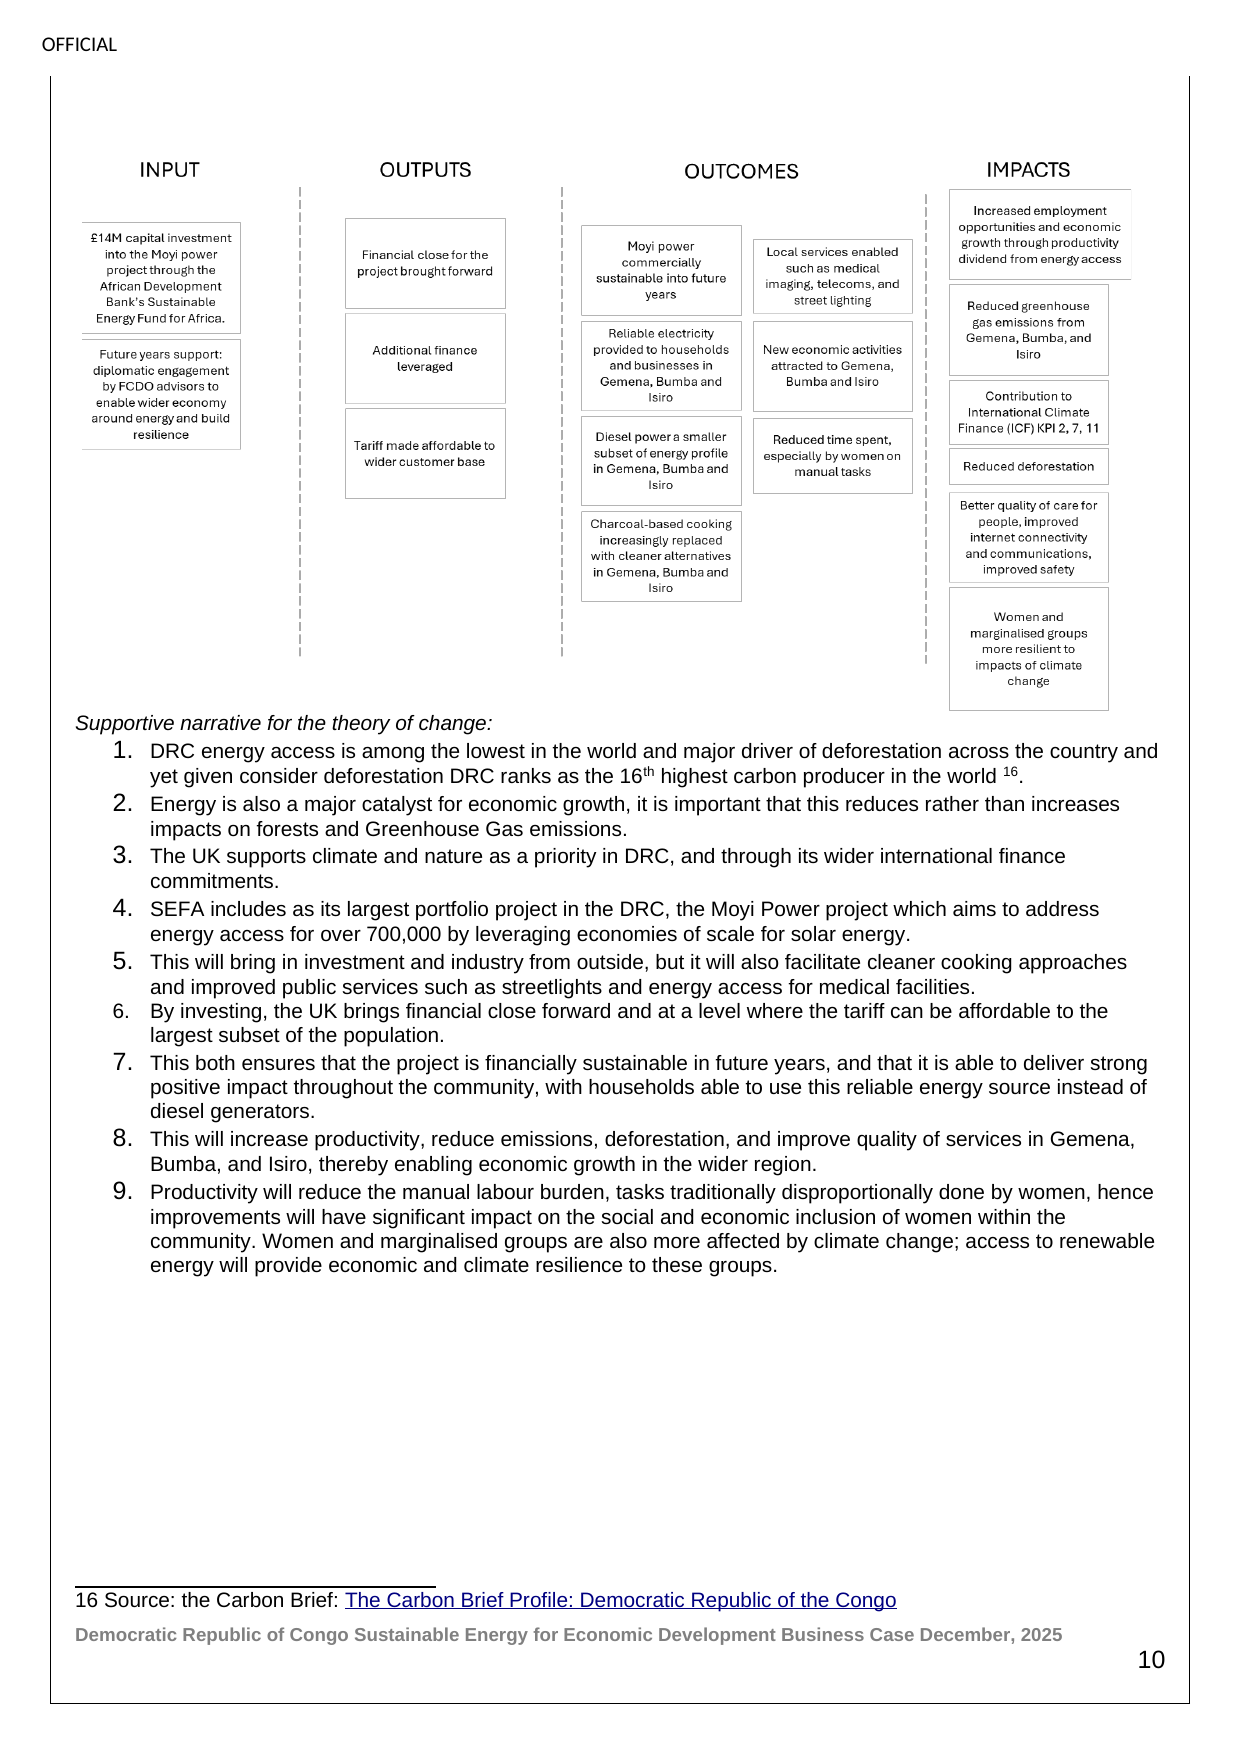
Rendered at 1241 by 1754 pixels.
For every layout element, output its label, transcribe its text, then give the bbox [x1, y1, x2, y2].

list Productivity will reduce the manual labour burden, tasks traditionally disproportionally done by women, hence improvements will have significant impact on the social and economic inclusion of women within the community. Women and marginalised groups are also more affected by climate change; access to renewable energy will provide economic and climate resilience to these groups. [112, 1176, 1165, 1276]
text Supportive narrative for the theory of change: [75, 711, 1165, 735]
list This will bring in investment and industry from outside, but it will also facilitate cleaner cooking approaches and improved public services such as streetlights and energy access for medical facilities. [112, 946, 1165, 998]
list SEFA includes as its largest portfolio project in the DRC, the Moyi Power project which aims to address energy access for over 700,000 by leveraging economies of scale for solar energy. [112, 893, 1165, 946]
list DRC energy access is among the lowest in the world and major driver of deforestation across the country and yet given consider deforestation DRC ranks as the 16th highest carbon producer in the world . [112, 735, 1165, 788]
list Source: the Carbon Brief: The Carbon Brief Profile: Democratic Republic of the Congo [75, 1587, 1165, 1611]
list This both ensures that the project is financially sustainable in future years, and that it is able to deliver strong positive impact throughout the community, with households able to use this reliable energy source instead of diesel generators. [112, 1046, 1165, 1123]
list This will increase productivity, reduce emissions, deforestation, and improve quality of services in Gemena, Bumba, and Isiro, thereby enabling economic growth in the wider region. [112, 1123, 1165, 1176]
list The UK supports climate and nature as a priority in DRC, and through its wider international finance commitments. [112, 840, 1165, 893]
list By investing, the UK brings financial close forward and at a level where the tariff can be affordable to the largest subset of the population. [112, 998, 1165, 1046]
list Energy is also a major catalyst for economic growth, it is important that this reduces rather than increases impacts on forests and Greenhouse Gas emissions. [112, 788, 1165, 840]
